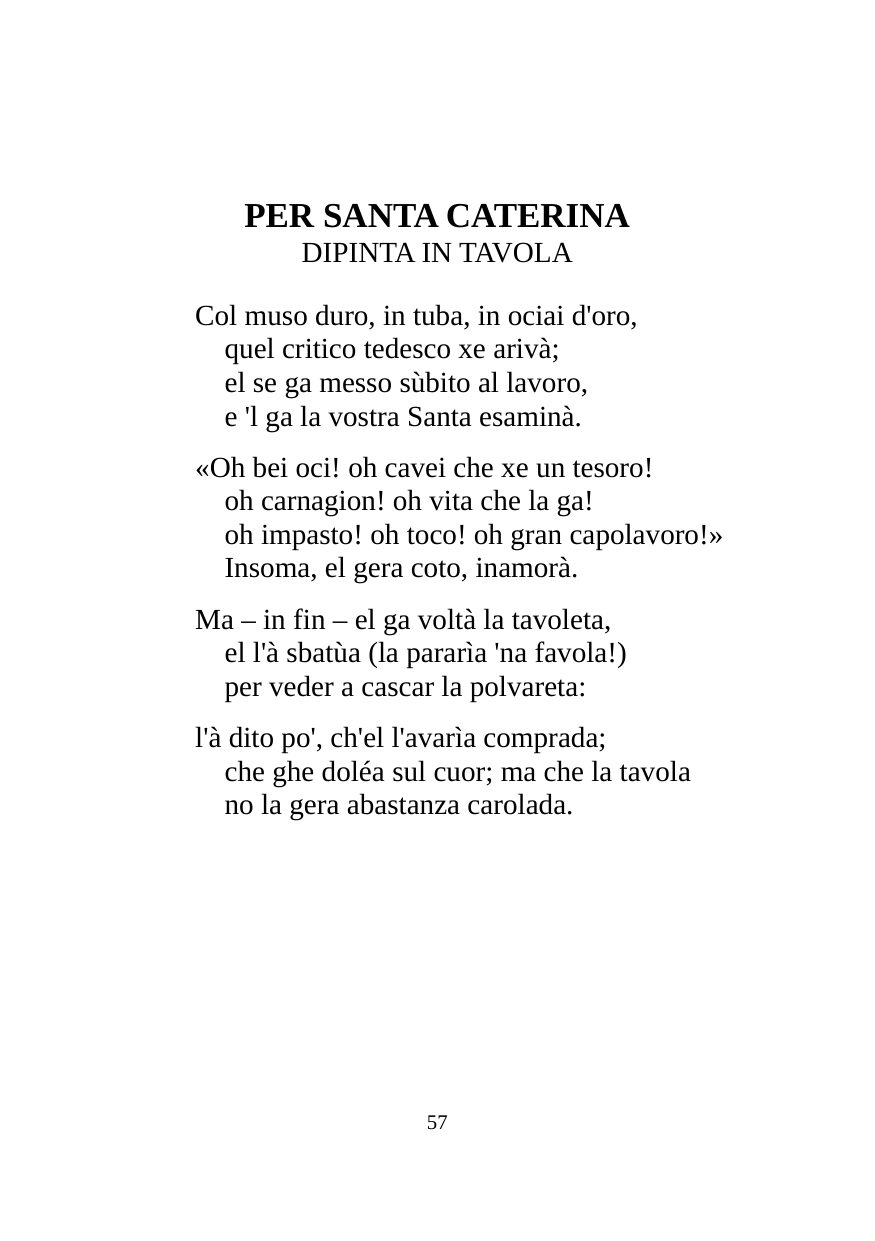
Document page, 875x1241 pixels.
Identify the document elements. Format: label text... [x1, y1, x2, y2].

text Col muso duro, in tuba, in ociai d'oro, quel critico tedesco xe arivà; el se ga messo sùbito al lavoro, e 'l ga la vostra Santa esaminà. [195, 298, 768, 432]
subtitle PER SANTA CATERINA DIPINTA IN TAVOLA [106, 195, 768, 268]
text «Oh bei oci! oh cavei che xe un tesoro! oh carnagion! oh vita che la ga! oh impasto! oh toco! oh gran capolavoro!» Insoma, el gera coto, inamorà. [195, 450, 768, 584]
text Ma – in fin – el ga voltà la tavoleta, el l'à sbatùa (la pararìa 'na favola!) per veder a cascar la polvareta: [195, 602, 768, 702]
text l'à dito po', ch'el l'avarìa comprada; che ghe doléa sul cuor; ma che la tavola no la gera abastanza carolada. [195, 720, 768, 821]
